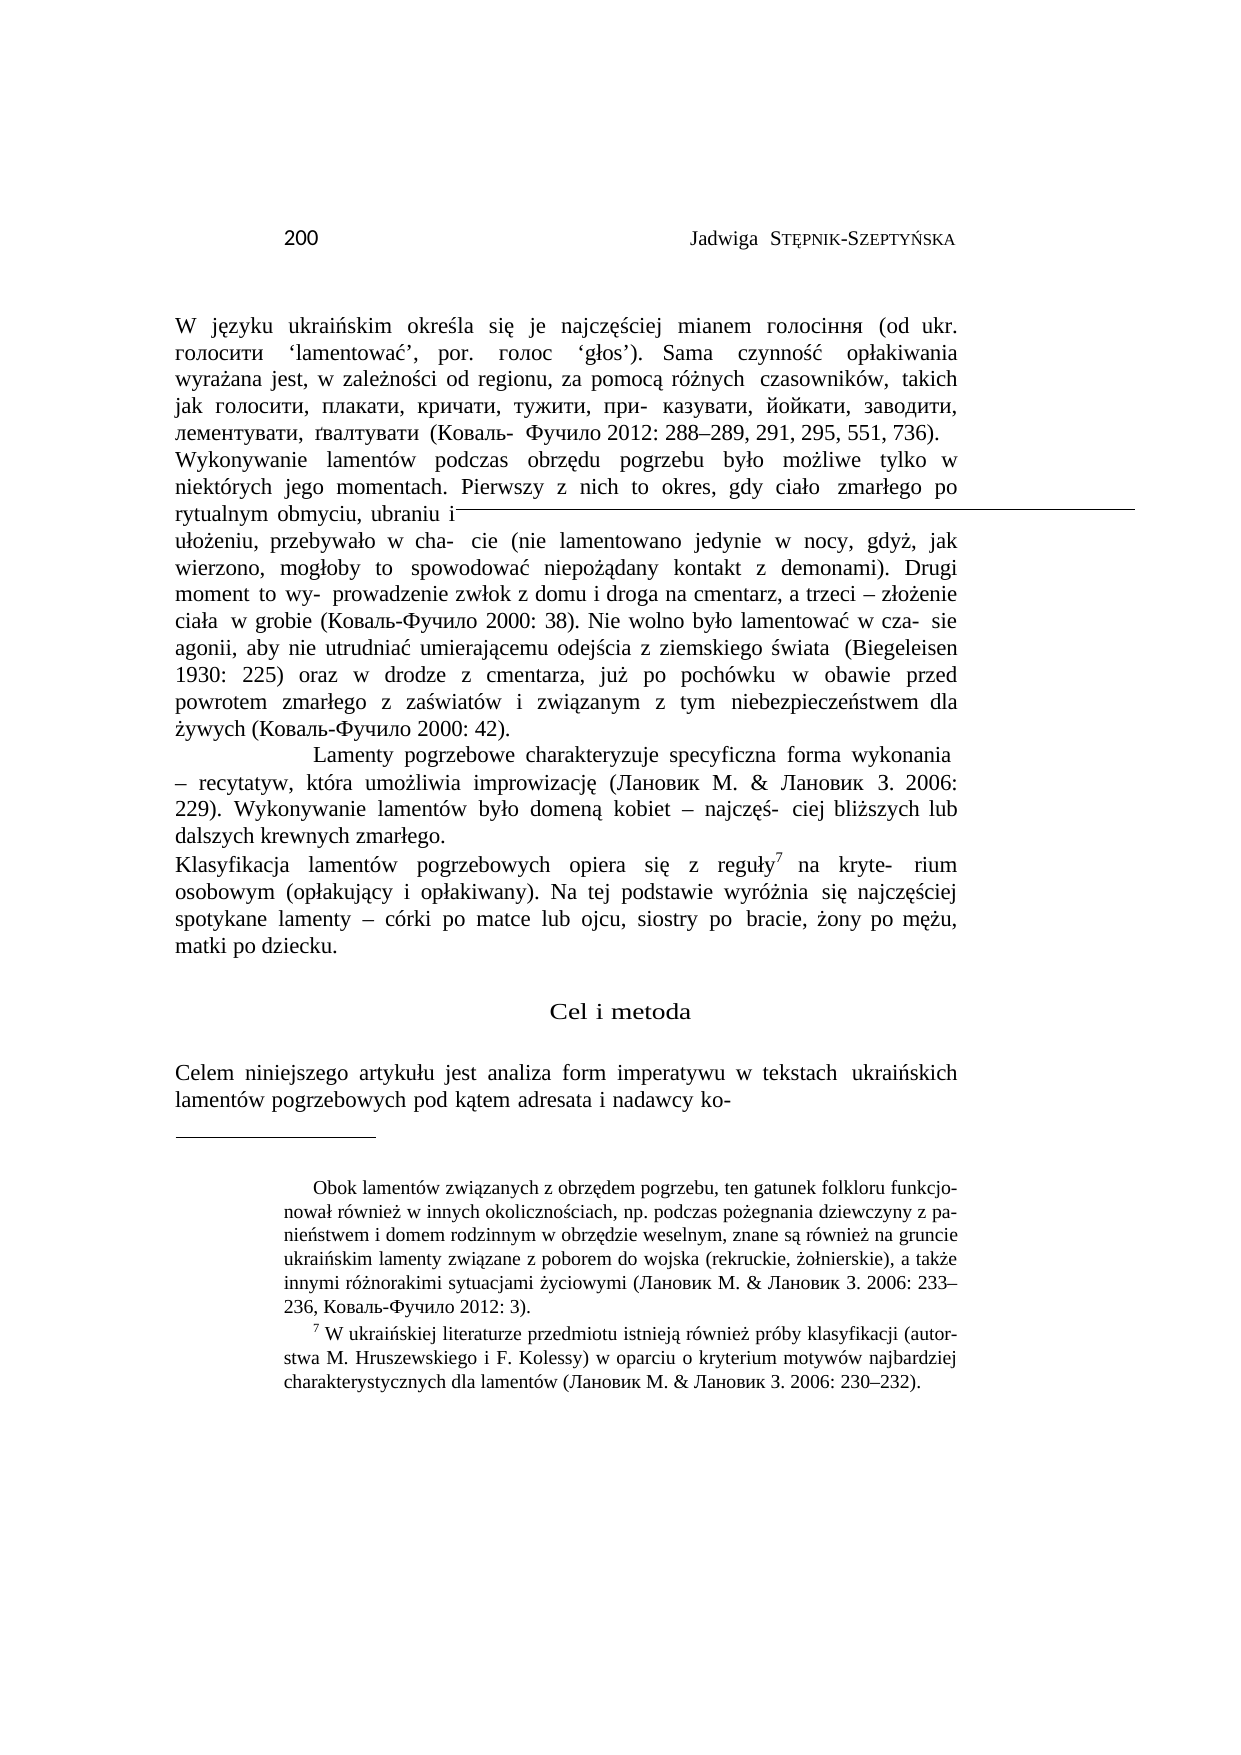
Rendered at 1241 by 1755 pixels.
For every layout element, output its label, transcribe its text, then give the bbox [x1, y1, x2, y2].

text 7 W ukraińskiej literaturze przedmiotu istnieją również próby klasyfikacji (autor- stwa M. Hruszewskiego i F. Kolessy) w oparciu o kryterium motywów najbardziej charakterystycznych dla lamentów (Лановик М. & Лановик З. 2006: 230–232). [283, 1320, 957, 1392]
text Klasyfikacja lamentów pogrzebowych opiera się z reguły7 na kryte- rium osobowym (opłakujący i opłakiwany). Na tej podstawie wyróżnia się najczęściej spotykane lamenty – córki po matce lub ojcu, siostry po bracie, żony po mężu, matki po dziecku. [175, 849, 958, 958]
text – recytatyw, która umożliwia improwizację (Лановик М. & Лановик З. 2006: 229). Wykonywanie lamentów było domeną kobiet – najczęś- ciej bliższych lub dalszych krewnych zmarłego. [175, 769, 958, 849]
text Lamenty pogrzebowe charakteryzuje specyficzna forma wykonania [313, 742, 1066, 768]
text Celem niniejszego artykułu jest analiza form imperatywu w tekstach ukraińskich lamentów pogrzebowych pod kątem adresata i nadawcy ko- [175, 1059, 958, 1112]
text W języku ukraińskim określa się je najczęściej mianem голосіння (od ukr. голосити ‘lamentować’, por. голос ‘głos’). Sama czynność opłakiwania wyrażana jest, w zależności od regionu, za pomocą różnych czasowników, takich jak голосити, плакати, кричати, тужити, при- казувати, йойкати, заводити, лементувати, ґвалтувати (Коваль- Фучило 2012: 288–289, 291, 295, 551, 736). [175, 312, 958, 446]
text Obok lamentów związanych z obrzędem pogrzebu, ten gatunek folkloru funkcjo- nował również w innych okolicznościach, np. podczas pożegnania dziewczyny z pa- nieństwem i domem rodzinnym w obrzędzie weselnym, znane są również na gruncie ukraińskim lamenty związane z poborem do wojska (rekruckie, żołnierskie), a także innymi różnorakimi sytuacjami życiowymi (Лановик М. & Лановик З. 2006: 233– 236, Коваль-Фучило 2012: 3). [283, 1176, 958, 1318]
text Cel i metoda [283, 998, 958, 1024]
text Wykonywanie lamentów podczas obrzędu pogrzebu było możliwe tylko w niektórych jego momentach. Pierwszy z nich to okres, gdy ciało zmarłego po rytualnym obmyciu, ubraniu i ułożeniu, przebywało w cha- cie (nie lamentowano jedynie w nocy, gdyż, jak wierzono, mogłoby to spowodować niepożądany kontakt z demonami). Drugi moment to wy- prowadzenie zwłok z domu i droga na cmentarz, a trzeci – złożenie ciała w grobie (Коваль-Фучило 2000: 38). Nie wolno było lamentować w cza- sie agonii, aby nie utrudniać umierającemu odejścia z ziemskiego świata (Biegeleisen 1930: 225) oraz w drodze z cmentarza, już po pochówku w obawie przed powrotem zmarłego z zaświatów i związanym z tym niebezpieczeństwem dla żywych (Коваль-Фучило 2000: 42). [175, 446, 958, 741]
